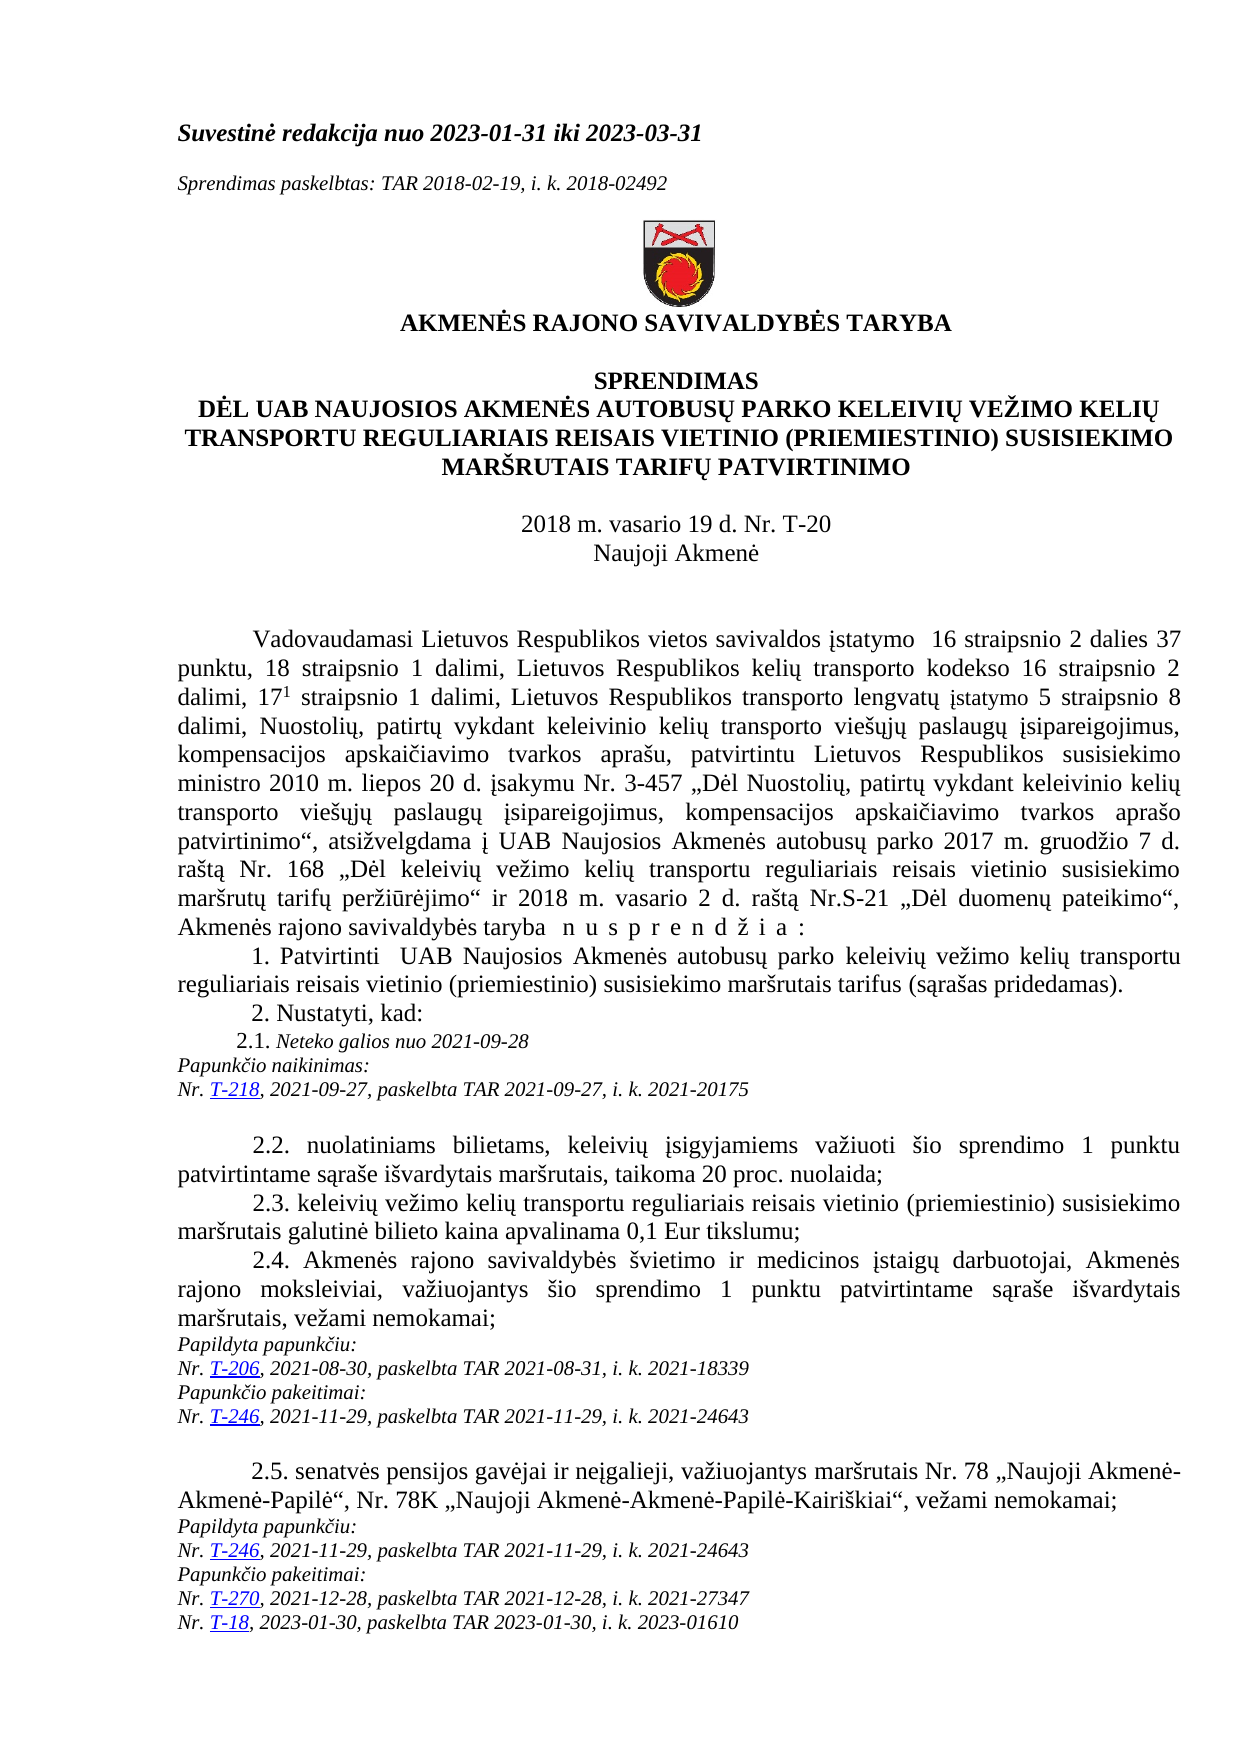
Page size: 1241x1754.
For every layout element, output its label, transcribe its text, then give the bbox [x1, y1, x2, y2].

text Naujoji Akmenė [177, 538, 1181, 567]
text AKMENĖS RAJONO SAVIVALDYBĖS TARYBA [177, 308, 1181, 337]
text Papildyta papunkčiu: [177, 1514, 1181, 1538]
text Suvestinė redakcija nuo 2023-01-31 iki 2023-03-31 [177, 118, 1181, 147]
text Nr. T-218, 2021-09-27, paskelbta TAR 2021-09-27, i. k. 2021-20175 [177, 1077, 1181, 1101]
text 2.1. Neteko galios nuo 2021-09-28 [177, 1027, 1181, 1053]
text Sprendimas paskelbtas: TAR 2018-02-19, i. k. 2018-02492 [177, 171, 1181, 195]
text 2.2. nuolatiniams bilietams, keleivių įsigyjamiems važiuoti šio sprendimo 1 punktu patvirtintame sąraše išvardytais maršrutais, taikoma 20 proc. nuolaida; [177, 1130, 1181, 1188]
text 2.5. senatvės pensijos gavėjai ir neįgalieji, važiuojantys maršrutais Nr. 78 „Naujoji Akmenė-Akmenė-Papilė“, Nr. 78K „Naujoji Akmenė-Akmenė-Papilė-Kairiškiai“, vežami nemokamai; [177, 1456, 1181, 1514]
text 1. Patvirtinti UAB Naujosios Akmenės autobusų parko keleivių vežimo kelių transportu reguliariais reisais vietinio (priemiestinio) susisiekimo maršrutais tarifus (sąrašas pridedamas). [177, 941, 1181, 998]
text Papunkčio naikinimas: [177, 1053, 1181, 1077]
text Nr. T-246, 2021-11-29, paskelbta TAR 2021-11-29, i. k. 2021-24643 [177, 1538, 1181, 1562]
text DĖL UAB NAUJOSIOS AKMENĖS AUTOBUSŲ PARKO KELEIVIŲ VEŽIMO KELIŲ TRANSPORTU REGULIARIAIS REISAIS VIETINIO (PRIEMIESTINIO) SUSISIEKIMO MARŠRUTAIS TARIFŲ PATVIRTINIMO [177, 394, 1181, 481]
text Papunkčio pakeitimai: [177, 1562, 1181, 1586]
text 2018 m. vasario 19 d. Nr. T-20 [177, 509, 1181, 538]
text SPRENDIMAS [177, 366, 1181, 394]
text 2.3. keleivių vežimo kelių transportu reguliariais reisais vietinio (priemiestinio) susisiekimo maršrutais galutinė bilieto kaina apvalinama 0,1 Eur tikslumu; [177, 1188, 1181, 1245]
text 2.4. Akmenės rajono savivaldybės švietimo ir medicinos įstaigų darbuotojai, Akmenės rajono moksleiviai, važiuojantys šio sprendimo 1 punktu patvirtintame sąraše išvardytais maršrutais, vežami nemokamai; [177, 1245, 1181, 1331]
text Vadovaudamasi Lietuvos Respublikos vietos savivaldos įstatymo 16 straipsnio 2 dalies 37 punktu, 18 straipsnio 1 dalimi, Lietuvos Respublikos kelių transporto kodekso 16 straipsnio 2 dalimi, 171 straipsnio 1 dalimi, Lietuvos Respublikos transporto lengvatų įstatymo 5 straipsnio 8 dalimi, Nuostolių, patirtų vykdant keleivinio kelių transporto viešųjų paslaugų įsipareigojimus, kompensacijos apskaičiavimo tvarkos aprašu, patvirtintu Lietuvos Respublikos susisiekimo ministro 2010 m. liepos 20 d. įsakymu Nr. 3-457 „Dėl Nuostolių, patirtų vykdant keleivinio kelių transporto viešųjų paslaugų įsipareigojimus, kompensacijos apskaičiavimo tvarkos aprašo patvirtinimo“, atsižvelgdama į UAB Naujosios Akmenės autobusų parko 2017 m. gruodžio 7 d. raštą Nr. 168 „Dėl keleivių vežimo kelių transportu reguliariais reisais vietinio susisiekimo maršrutų tarifų peržiūrėjimo“ ir 2018 m. vasario 2 d. raštą Nr.S-21 „Dėl duomenų pateikimo“, Akmenės rajono savivaldybės taryba nusprendžia: [177, 624, 1181, 941]
text Nr. T-246, 2021-11-29, paskelbta TAR 2021-11-29, i. k. 2021-24643 [177, 1404, 1181, 1428]
text 2. Nustatyti, kad: [177, 998, 1181, 1027]
text Papunkčio pakeitimai: [177, 1379, 1181, 1404]
text Papildyta papunkčiu: [177, 1331, 1181, 1356]
text Nr. T-206, 2021-08-30, paskelbta TAR 2021-08-31, i. k. 2021-18339 [177, 1356, 1181, 1379]
text Nr. T-18, 2023-01-30, paskelbta TAR 2023-01-30, i. k. 2023-01610 [177, 1610, 1181, 1634]
text Nr. T-270, 2021-12-28, paskelbta TAR 2021-12-28, i. k. 2021-27347 [177, 1586, 1181, 1610]
